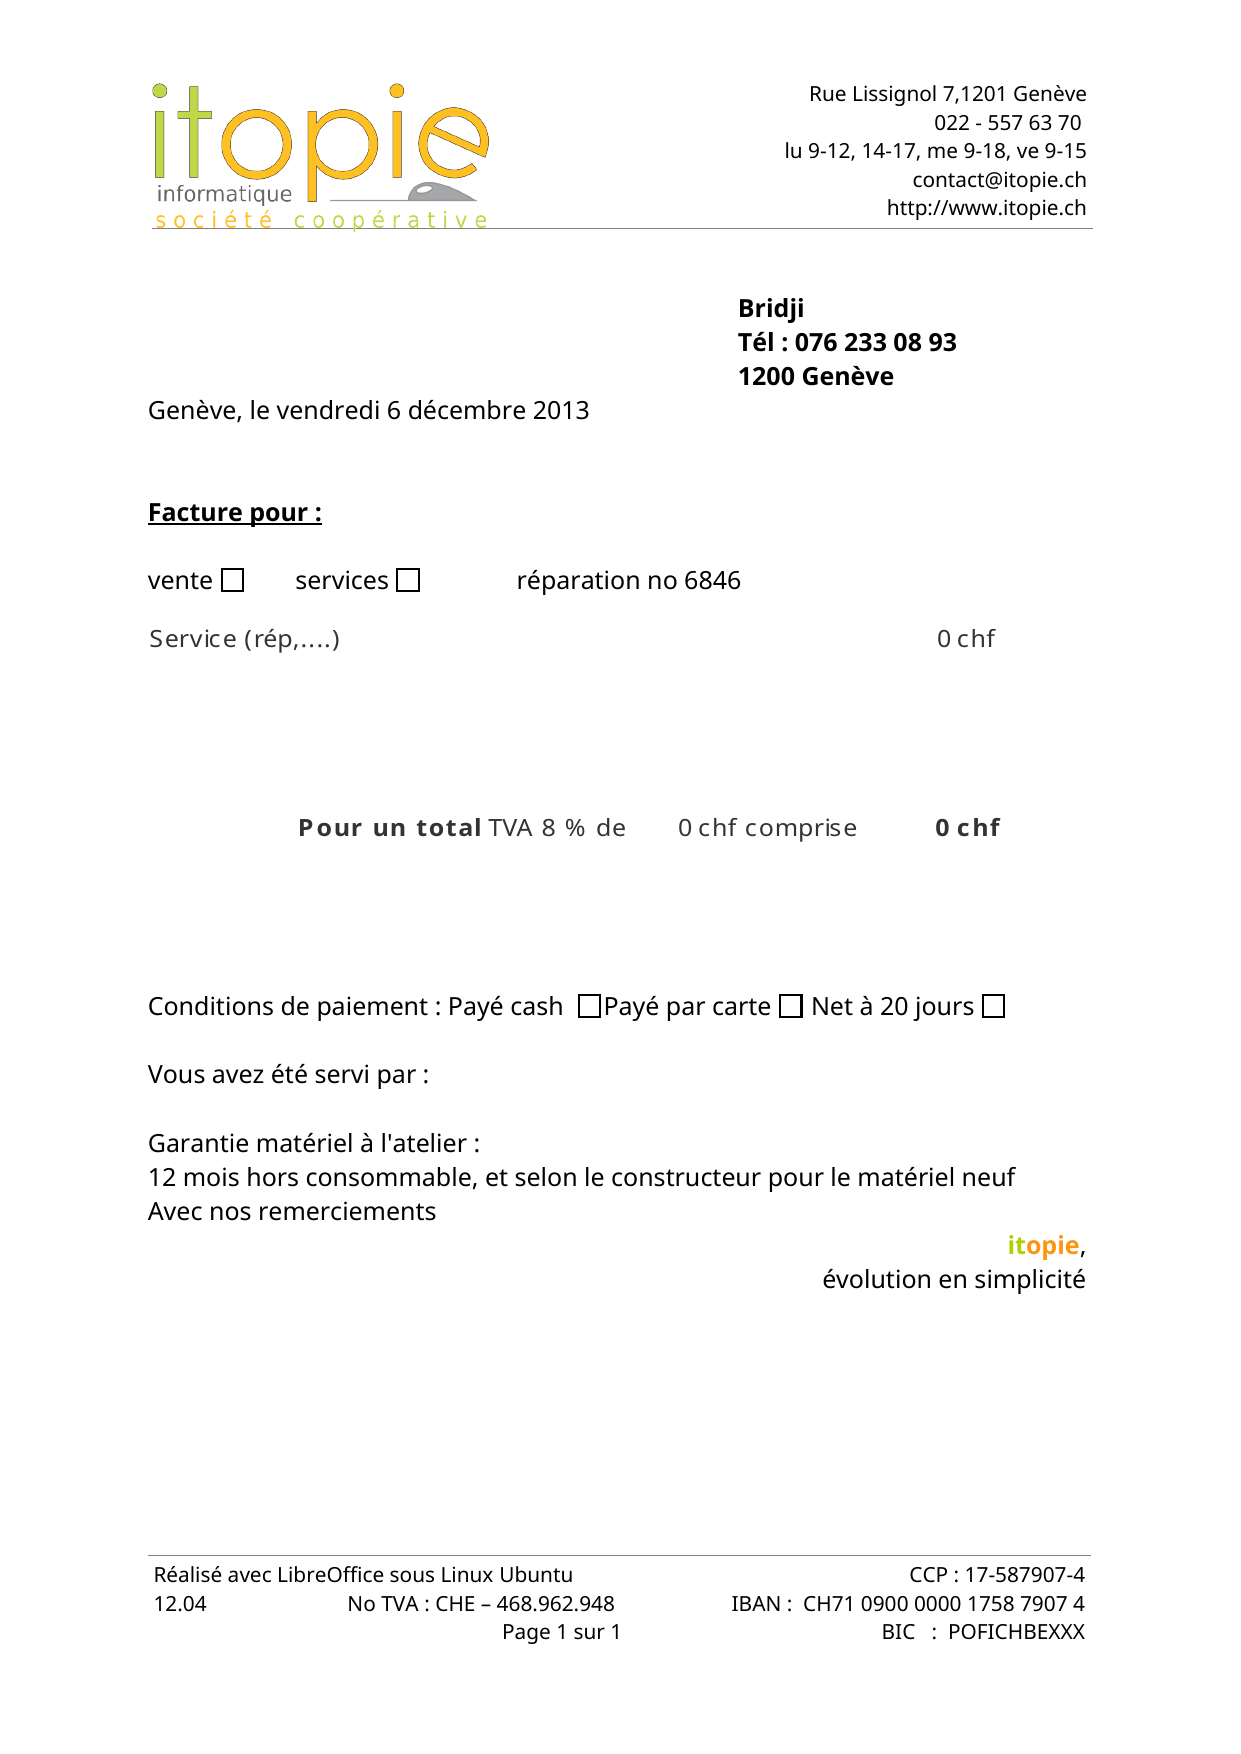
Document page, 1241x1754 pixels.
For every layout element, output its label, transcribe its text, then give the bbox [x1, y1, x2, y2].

text Garantie matériel à l'atelier : [148, 1125, 1093, 1159]
text Facture pour : [148, 495, 1093, 529]
text vente services réparation no 6846 [148, 563, 1093, 597]
text Avec nos remerciements [148, 1193, 1093, 1227]
text itopie, [148, 1227, 1093, 1262]
picture [138, 72, 500, 244]
text Conditions de paiement : Payé cash Payé par carte Net à 20 jours [148, 989, 1093, 1023]
text Vous avez été servi par : [148, 1057, 1093, 1091]
text Tél : 076 233 08 93 [148, 324, 1093, 358]
text Bridji [148, 290, 1093, 324]
text évolution en simplicité [148, 1262, 1093, 1296]
text 12 mois hors consommable, et selon le constructeur pour le matériel neuf [148, 1159, 1093, 1193]
text Genève, le vendredi 6 décembre 2013 [148, 392, 1093, 427]
text 1200 Genève [148, 358, 1093, 392]
